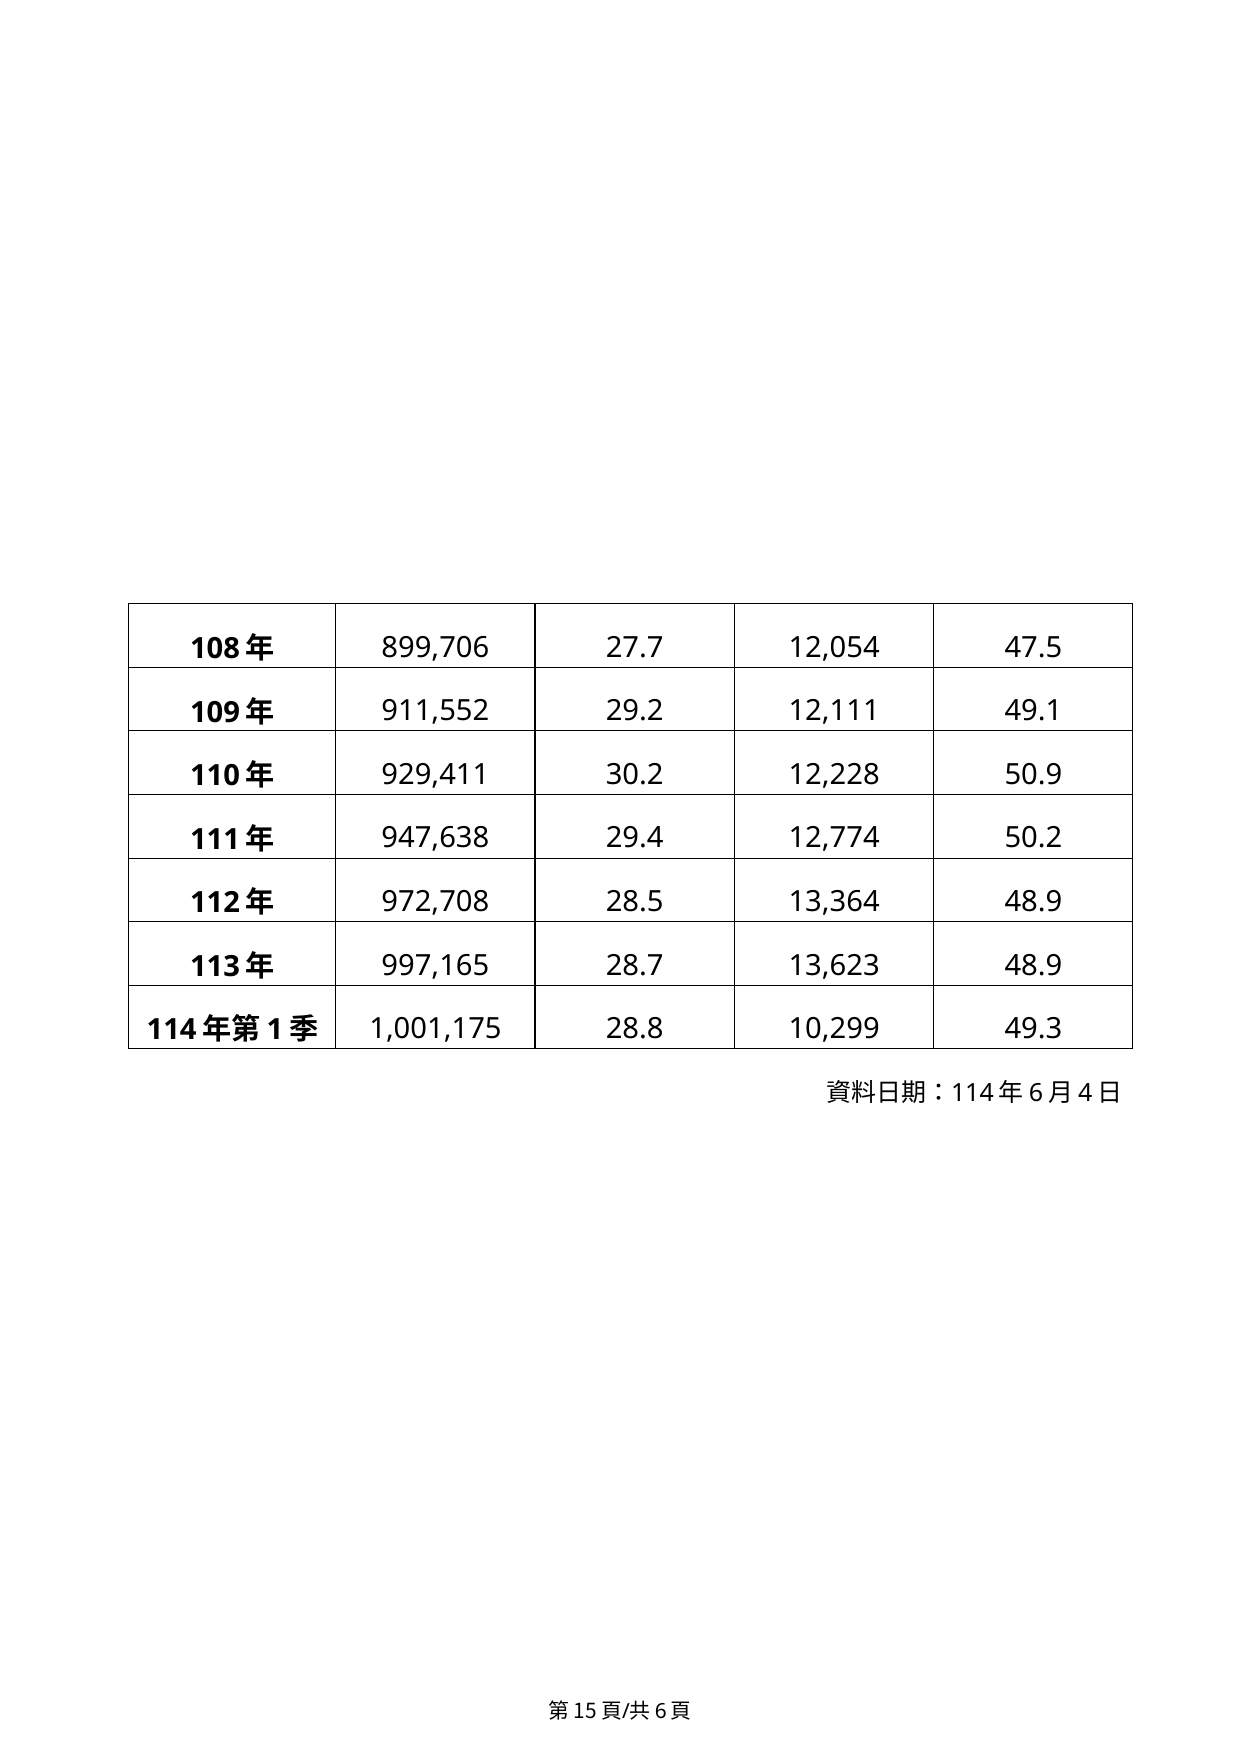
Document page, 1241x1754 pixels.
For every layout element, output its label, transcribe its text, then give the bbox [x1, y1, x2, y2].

table_cell 113年 [129, 922, 335, 984]
table_cell 48.9 [934, 922, 1132, 984]
table_cell 947,638 [336, 795, 534, 857]
table_cell 112年 [129, 859, 335, 921]
table_cell 29.4 [536, 795, 734, 857]
table_cell 997,165 [336, 922, 534, 984]
table_cell 109年 [129, 668, 335, 730]
table_cell 10,299 [735, 986, 933, 1048]
table_cell 49.1 [934, 668, 1132, 730]
table_cell 911,552 [336, 668, 534, 730]
table_cell 12,774 [735, 795, 933, 857]
table_cell 108年 [129, 604, 335, 667]
table_cell 27.7 [536, 604, 734, 667]
table_cell 49.3 [934, 986, 1132, 1048]
table_cell 28.8 [536, 986, 734, 1048]
table_cell 12,054 [735, 604, 933, 667]
table_cell 13,623 [735, 922, 933, 984]
table_cell 12,111 [735, 668, 933, 730]
table_cell 929,411 [336, 731, 534, 794]
text 資料日期：114年6月4日 [118, 1049, 1122, 1112]
table_cell 47.5 [934, 604, 1132, 667]
table_cell 28.5 [536, 859, 734, 921]
table_cell 899,706 [336, 604, 534, 667]
table_cell 114年第1季 [129, 986, 335, 1048]
table_cell 111年 [129, 795, 335, 857]
table_cell 972,708 [336, 859, 534, 921]
table_cell 28.7 [536, 922, 734, 984]
table_cell 13,364 [735, 859, 933, 921]
table_cell 1,001,175 [336, 986, 534, 1048]
table_cell 29.2 [536, 668, 734, 730]
table_cell 12,228 [735, 731, 933, 794]
table_cell 50.2 [934, 795, 1132, 857]
table_cell 30.2 [536, 731, 734, 794]
table_cell 110年 [129, 731, 335, 794]
table_cell 50.9 [934, 731, 1132, 794]
table_cell 48.9 [934, 859, 1132, 921]
